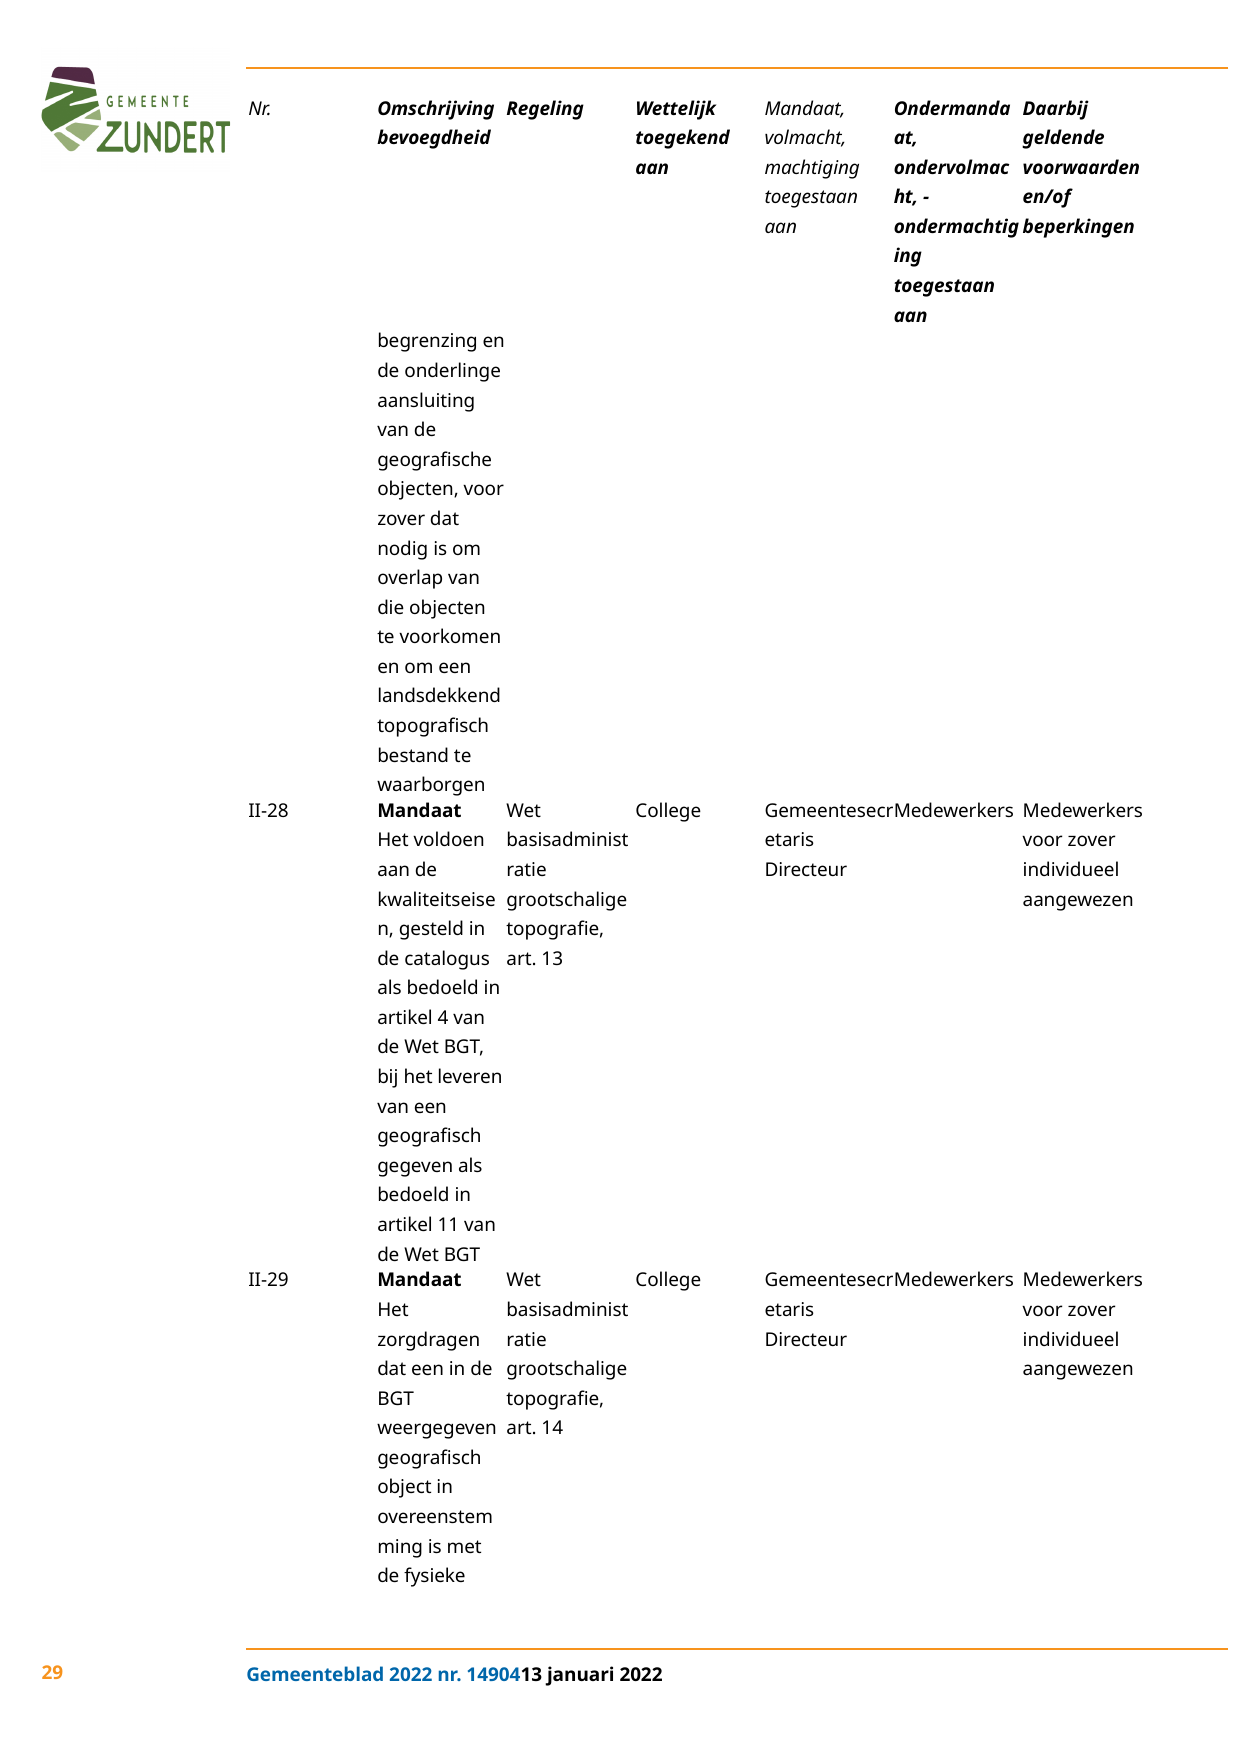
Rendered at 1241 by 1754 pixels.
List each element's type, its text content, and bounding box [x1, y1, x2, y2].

table_cell Medewerkers voor zover individueel aangewezen [1023, 797, 1152, 1267]
table_cell begrenzing en de onderlinge aansluiting van de geografische objecten, voor zover dat nodig is om overlap van die objecten te voorkomen en om een landsdekkend topografisch bestand te waarborgen [377, 328, 506, 797]
table_cell Wet basisadministratie grootschalige topografie, art. 13 [506, 797, 635, 1267]
table_header Regeling [506, 95, 635, 328]
table_header Mandaat, volmacht, machtiging toegestaan aan [764, 95, 893, 328]
table_cell Medewerkers [894, 1267, 1022, 1588]
table_header Daarbij geldende voorwaarden en/of beperkingen [1023, 95, 1152, 328]
table_cell Gemeentesecretaris Directeur [764, 797, 893, 1267]
table_cell [248, 328, 377, 797]
table_header Ondermandaat, ondervolmacht, -ondermachtiging toegestaan aan [894, 95, 1022, 328]
table_cell Mandaat Het zorgdragen dat een in de BGT weergegeven geografisch object in overeenstemming is met de fysieke [377, 1267, 506, 1588]
table_cell Medewerkers voor zover individueel aangewezen [1023, 1267, 1152, 1588]
table_header Omschrijving bevoegdheid [377, 95, 506, 328]
table_cell II-28 [248, 797, 377, 1267]
picture [41, 47, 231, 172]
table_header Nr. [248, 95, 377, 328]
table_cell [635, 328, 764, 797]
table_cell [764, 328, 893, 797]
table_cell Medewerkers [894, 797, 1022, 1267]
table_cell Mandaat Het voldoen aan de kwaliteitseisen, gesteld in de catalogus als bedoeld in artikel 4 van de Wet BGT, bij het leveren van een geografisch gegeven als bedoeld in artikel 11 van de Wet BGT [377, 797, 506, 1267]
table_cell II-29 [248, 1267, 377, 1588]
table_cell Wet basisadministratie grootschalige topografie, art. 14 [506, 1267, 635, 1588]
table_cell Gemeentesecretaris Directeur [764, 1267, 893, 1588]
table_cell [894, 328, 1022, 797]
table_cell College [635, 797, 764, 1267]
table_cell College [635, 1267, 764, 1588]
table_cell [506, 328, 635, 797]
table_cell [1023, 328, 1152, 797]
table_header Wettelijk toegekend aan [635, 95, 764, 328]
